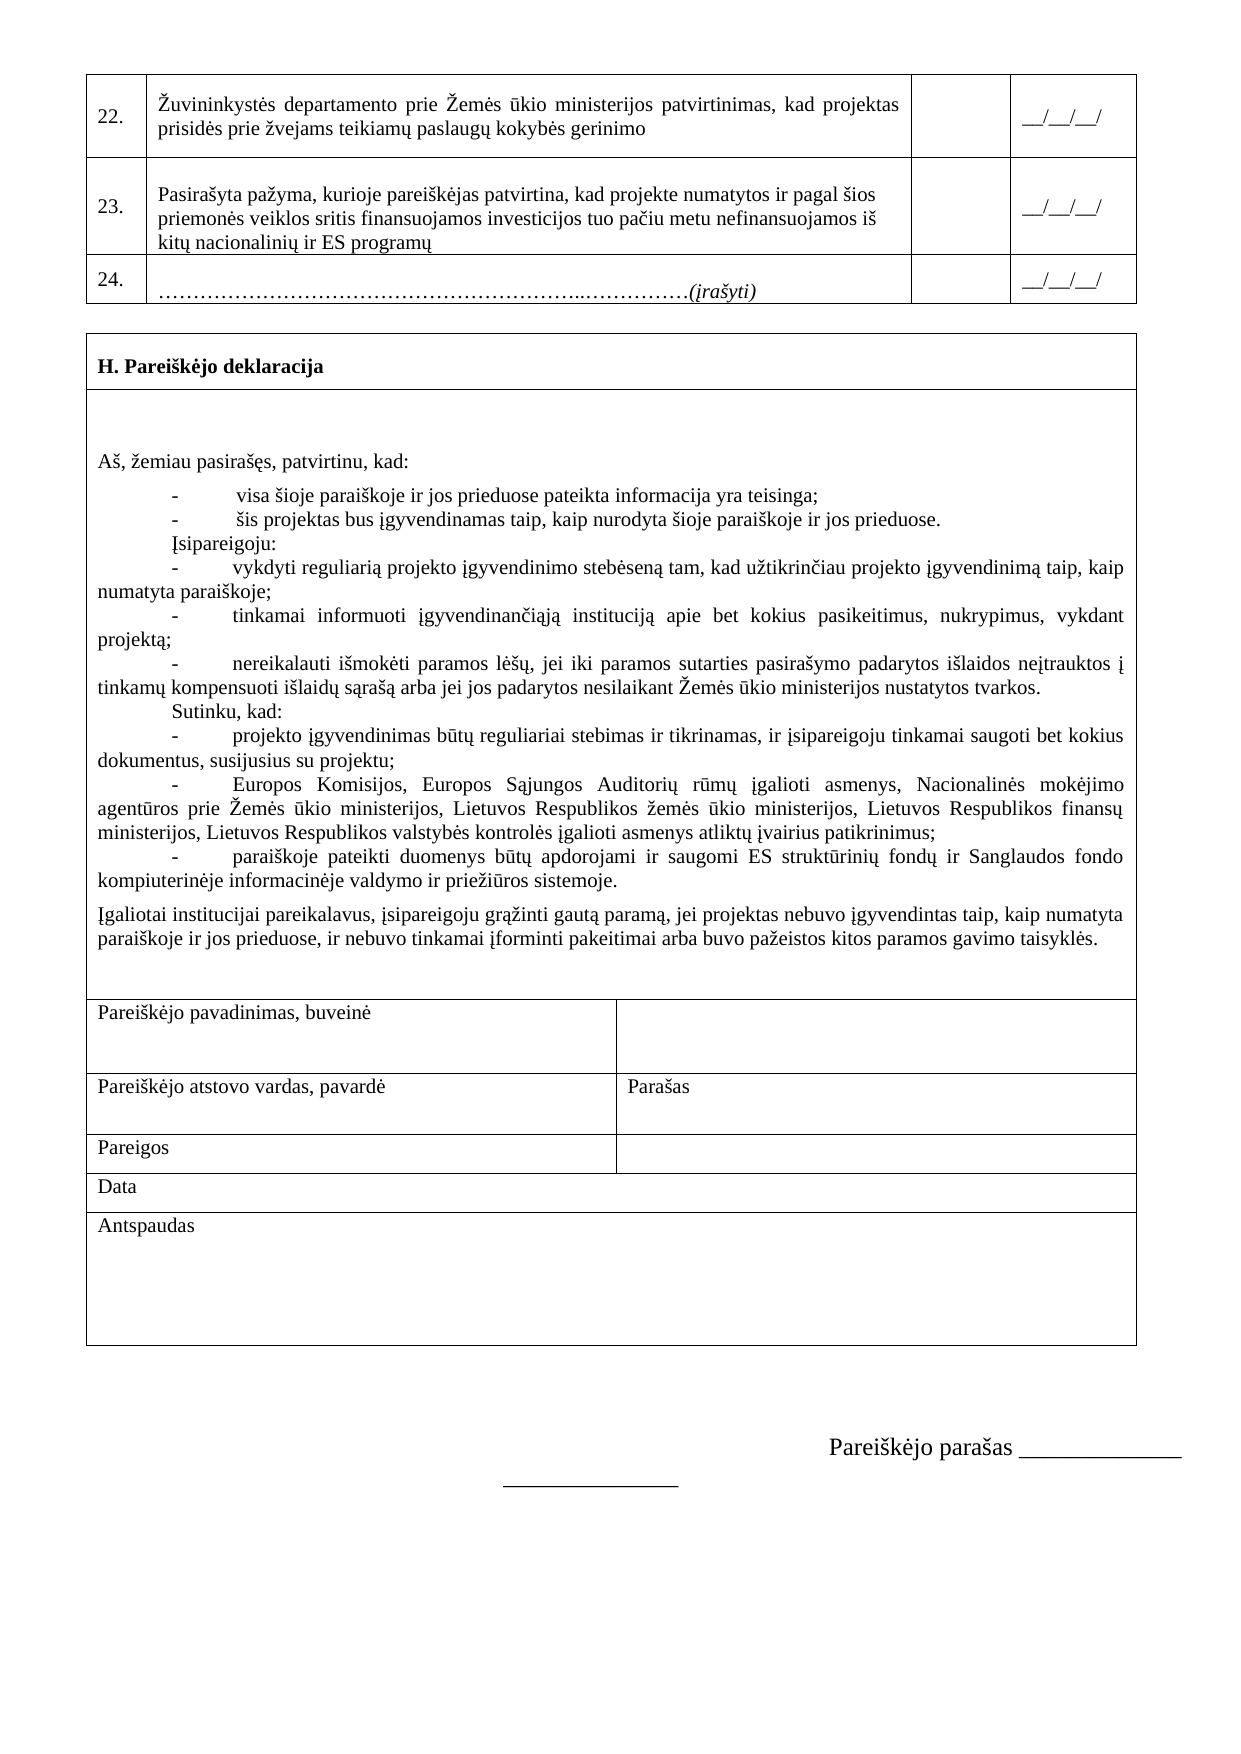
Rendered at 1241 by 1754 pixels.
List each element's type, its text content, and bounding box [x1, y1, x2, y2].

table_cell [617, 1135, 1136, 1173]
table_cell [617, 1000, 1136, 1072]
table_cell [912, 75, 1010, 157]
table_cell ……………………………………………………..……………(įrašyti) [147, 255, 911, 303]
text Pareiškėjo parašas _____________ [131, 1432, 1181, 1461]
table_header H. Pareiškėjo deklaracija [87, 334, 1136, 389]
table_cell __/__/__/ [1011, 75, 1136, 157]
table_cell __/__/__/ [1011, 255, 1136, 303]
table_cell Aš, žemiau pasirašęs, patvirtinu, kad: - visa šioje paraiškoje ir jos prieduose pateikta informacija yra teisinga; - šis projektas bus įgyvendinamas taip, kaip nurodyta šioje paraiškoje ir jos prieduose. Įsipareigoju: - vykdyti reguliarią projekto įgyvendinimo stebėseną tam, kad užtikrinčiau projekto įgyvendinimą taip, kaip numatyta paraiškoje; - tinkamai informuoti įgyvendinančiąją instituciją apie bet kokius pasikeitimus, nukrypimus, vykdant projektą; - nereikalauti išmokėti paramos lėšų, jei iki paramos sutarties pasirašymo padarytos išlaidos neįtrauktos į tinkamų kompensuoti išlaidų sąrašą arba jei jos padarytos nesilaikant Žemės ūkio ministerijos nustatytos tvarkos. Sutinku, kad: - projekto įgyvendinimas būtų reguliariai stebimas ir tikrinamas, ir įsipareigoju tinkamai saugoti bet kokius dokumentus, susijusius su projektu; - Europos Komisijos, Europos Sąjungos Auditorių rūmų įgalioti asmenys, Nacionalinės mokėjimo agentūros prie Žemės ūkio ministerijos, Lietuvos Respublikos žemės ūkio ministerijos, Lietuvos Respublikos finansų ministerijos, Lietuvos Respublikos valstybės kontrolės įgalioti asmenys atliktų įvairius patikrinimus; - paraiškoje pateikti duomenys būtų apdorojami ir saugomi ES struktūrinių fondų ir Sanglaudos fondo kompiuterinėje informacinėje valdymo ir priežiūros sistemoje. Įgaliotai institucijai pareikalavus, įsipareigoju grąžinti gautą paramą, jei projektas nebuvo įgyvendintas taip, kaip numatyta paraiškoje ir jos prieduose, ir nebuvo tinkamai įforminti pakeitimai arba buvo pažeistos kitos paramos gavimo taisyklės. [87, 390, 1136, 999]
table_cell 22. [87, 75, 146, 157]
table_cell Antspaudas [87, 1213, 1136, 1345]
table_cell 23. [87, 158, 146, 254]
table_cell Data [87, 1174, 1136, 1212]
table_cell Pareigos [87, 1135, 616, 1173]
table_cell 24. [87, 255, 146, 303]
table_cell [912, 158, 1010, 254]
table_cell Parašas [617, 1074, 1136, 1134]
table_cell __/__/__/ [1011, 158, 1136, 254]
text ______________ [131, 1461, 1050, 1490]
table_cell Pareiškėjo atstovo vardas, pavardė [87, 1074, 616, 1134]
table_cell [912, 255, 1010, 303]
table_cell Pareiškėjo pavadinimas, buveinė [87, 1000, 616, 1072]
table_cell Pasirašyta pažyma, kurioje pareiškėjas patvirtina, kad projekte numatytos ir pagal šios priemonės veiklos sritis finansuojamos investicijos tuo pačiu metu nefinansuojamos iš kitų nacionalinių ir ES programų [147, 158, 911, 254]
table_cell Žuvininkystės departamento prie Žemės ūkio ministerijos patvirtinimas, kad projektas prisidės prie žvejams teikiamų paslaugų kokybės gerinimo [147, 75, 911, 157]
